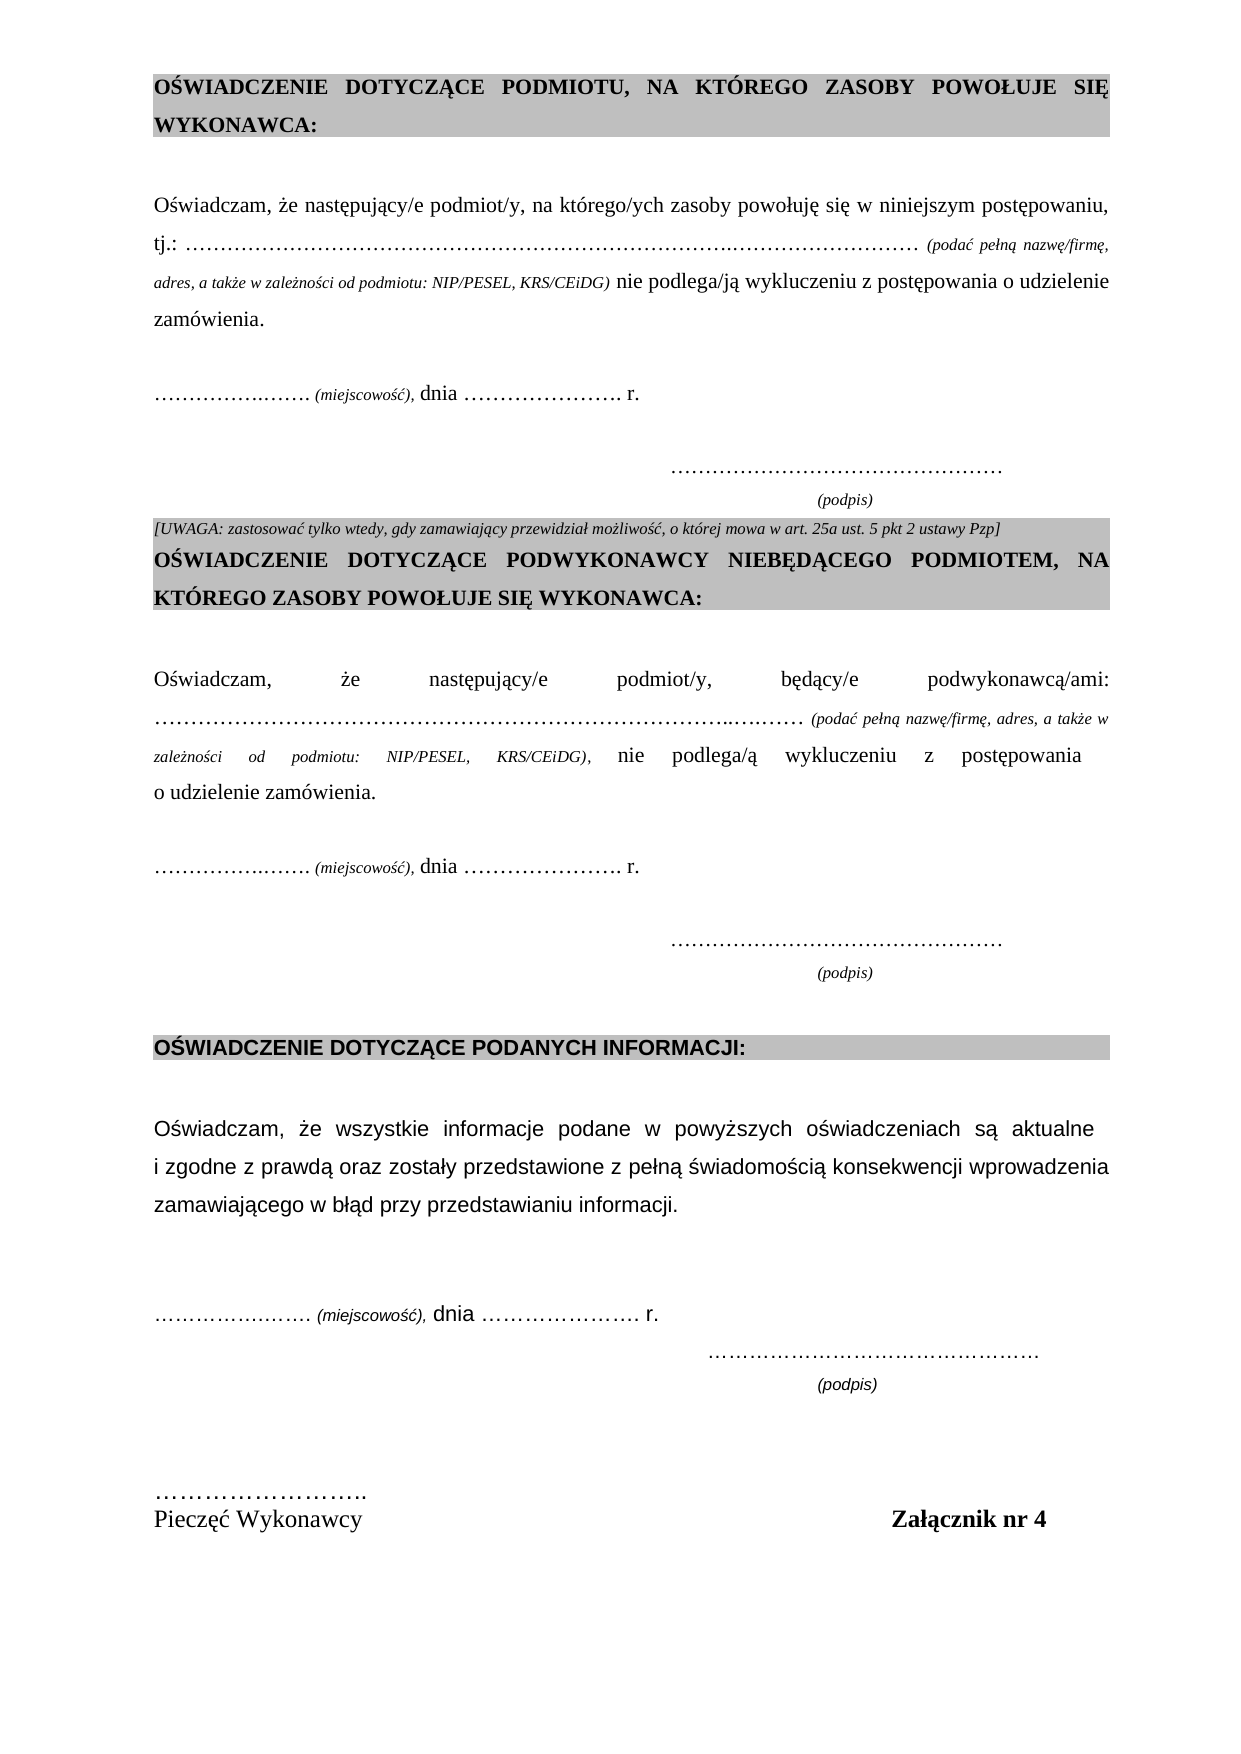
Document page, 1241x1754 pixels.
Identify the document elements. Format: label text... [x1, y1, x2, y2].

text ………………………………………… [153, 454, 1110, 478]
text (podpis) [743, 490, 1110, 509]
text Oświadczam, że następujący/e podmiot/y, na którego/ych zasoby powołuję się w niniejszym postępowaniu, tj.: …………………………………………………………………….……………………… (podać pełną nazwę/firmę, adres, a także w zależności od podmiotu: NIP/PESEL, KRS/CEiDG) nie podlega/ją wykluczeniu z postępowania o udzielenie zamówienia. [153, 192, 1110, 331]
text ………………………………………… [153, 927, 1110, 951]
text (podpis) [743, 963, 1110, 982]
text OŚWIADCZENIE DOTYCZĄCE PODANYCH INFORMACJI: [153, 1035, 1110, 1060]
text [UWAGA: zastosować tylko wtedy, gdy zamawiający przewidział możliwość, o której mowa w art. 25a ust. 5 pkt 2 ustawy Pzp] [153, 518, 1110, 538]
text ………………………………………… [153, 1339, 1110, 1363]
text …………….……. (miejscowość), dnia …………………. r. [153, 1301, 1110, 1326]
text …………………….. [153, 1476, 1110, 1504]
text Pieczęć Wykonawcy Załącznik nr 4 [153, 1504, 1110, 1533]
text …………….……. (miejscowość), dnia …………………. r. [153, 380, 1110, 405]
text (podpis) [743, 1375, 1110, 1394]
text OŚWIADCZENIE DOTYCZĄCE PODMIOTU, NA KTÓREGO ZASOBY POWOŁUJE SIĘ WYKONAWCA: [153, 74, 1110, 137]
text …………….……. (miejscowość), dnia …………………. r. [153, 853, 1110, 878]
text OŚWIADCZENIE DOTYCZĄCE PODWYKONAWCY NIEBĘDĄCEGO PODMIOTEM, NA KTÓREGO ZASOBY POWOŁUJE SIĘ WYKONAWCA: [153, 547, 1110, 610]
text Oświadczam, że wszystkie informacje podane w powyższych oświadczeniach są aktualne i zgodne z prawdą oraz zostały przedstawione z pełną świadomością konsekwencji wprowadzenia zamawiającego w błąd przy przedstawianiu informacji. [153, 1116, 1110, 1217]
text Oświadczam, że następujący/e podmiot/y, będący/e podwykonawcą/ami: ……………………………………………………………………..….…… (podać pełną nazwę/firmę, adres, a także w zależności od podmiotu: NIP/PESEL, KRS/CEiDG), nie podlega/ą wykluczeniu z postępowania o udzielenie zamówienia. [153, 666, 1110, 804]
